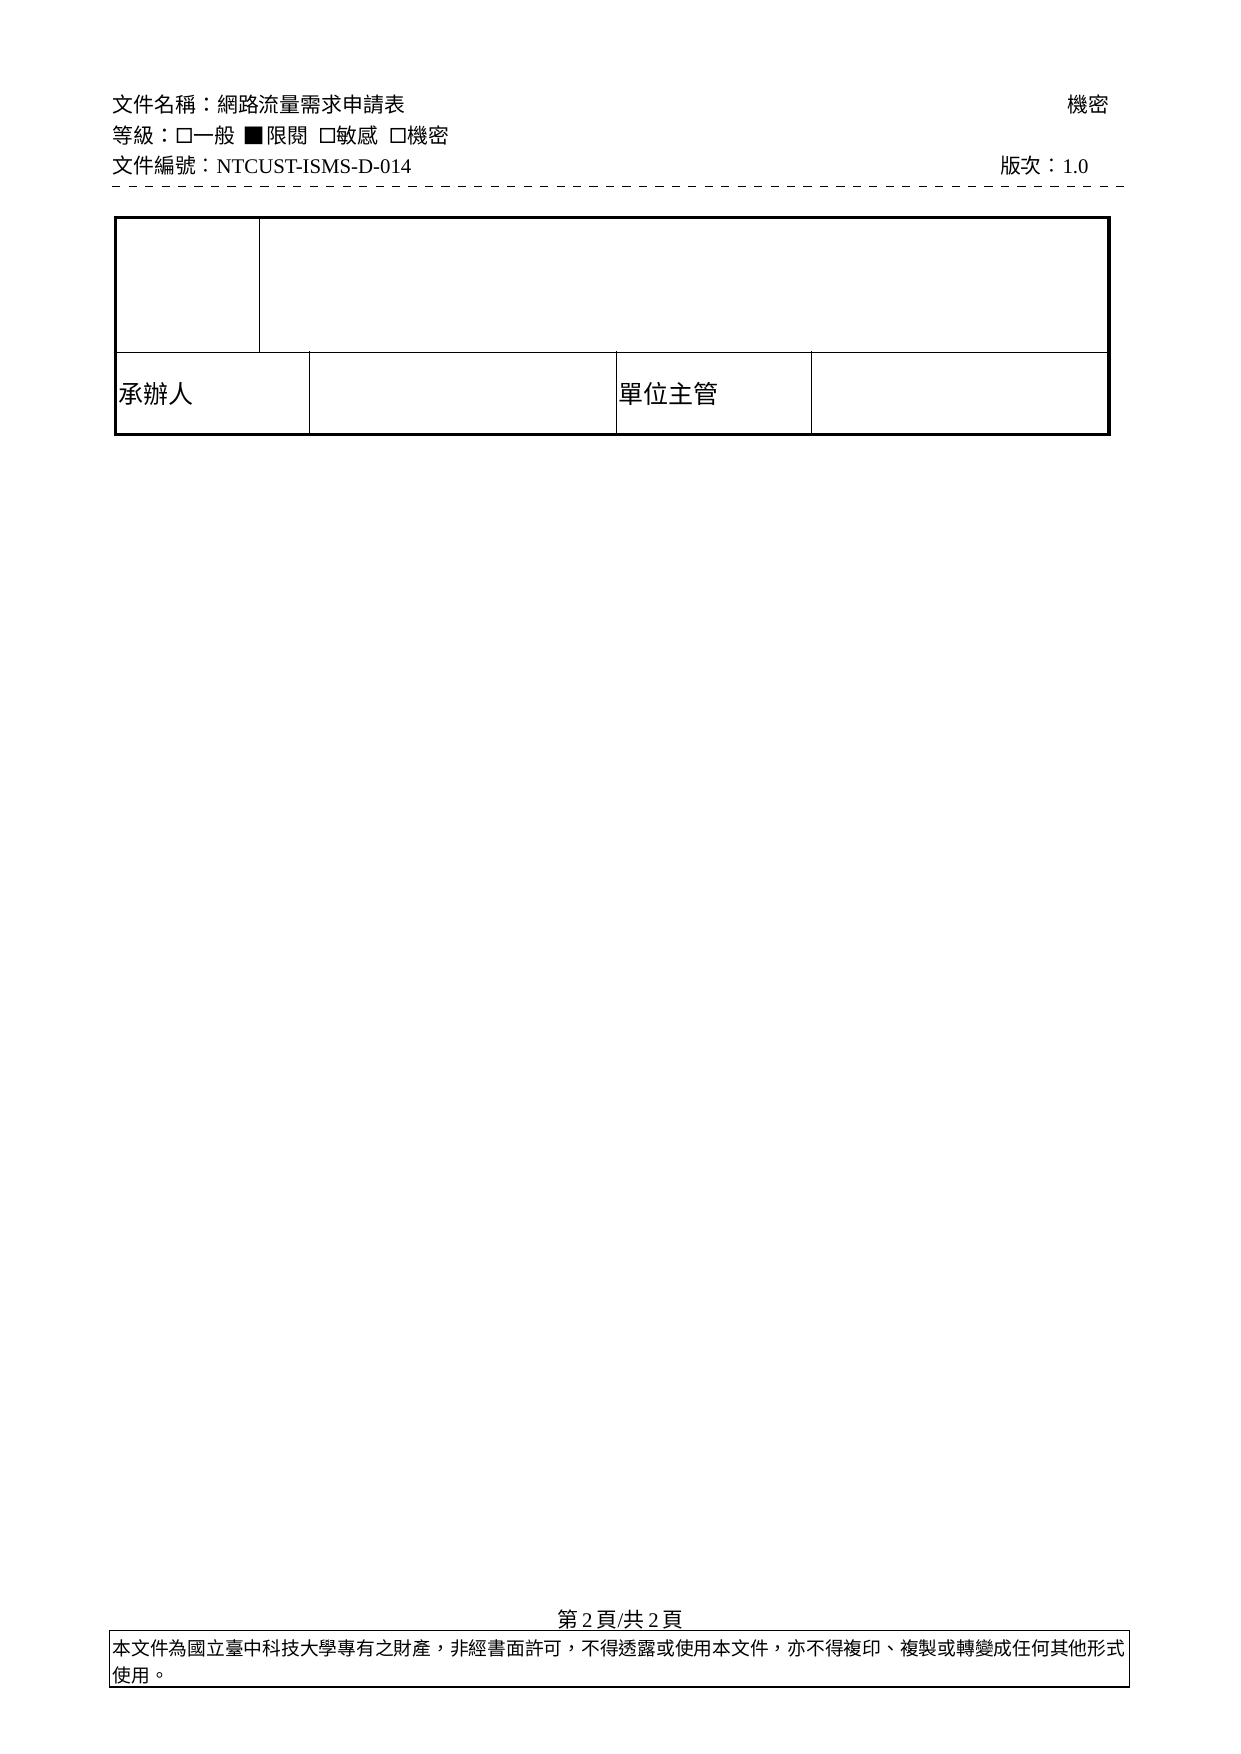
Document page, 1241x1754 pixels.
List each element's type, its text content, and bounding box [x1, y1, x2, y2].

table_cell [812, 353, 1107, 433]
table_cell [310, 353, 616, 433]
table_cell 單位主管 [617, 353, 811, 433]
table_header [117, 219, 259, 351]
table_cell 承辦人 [117, 353, 309, 433]
table_header [260, 219, 1107, 351]
